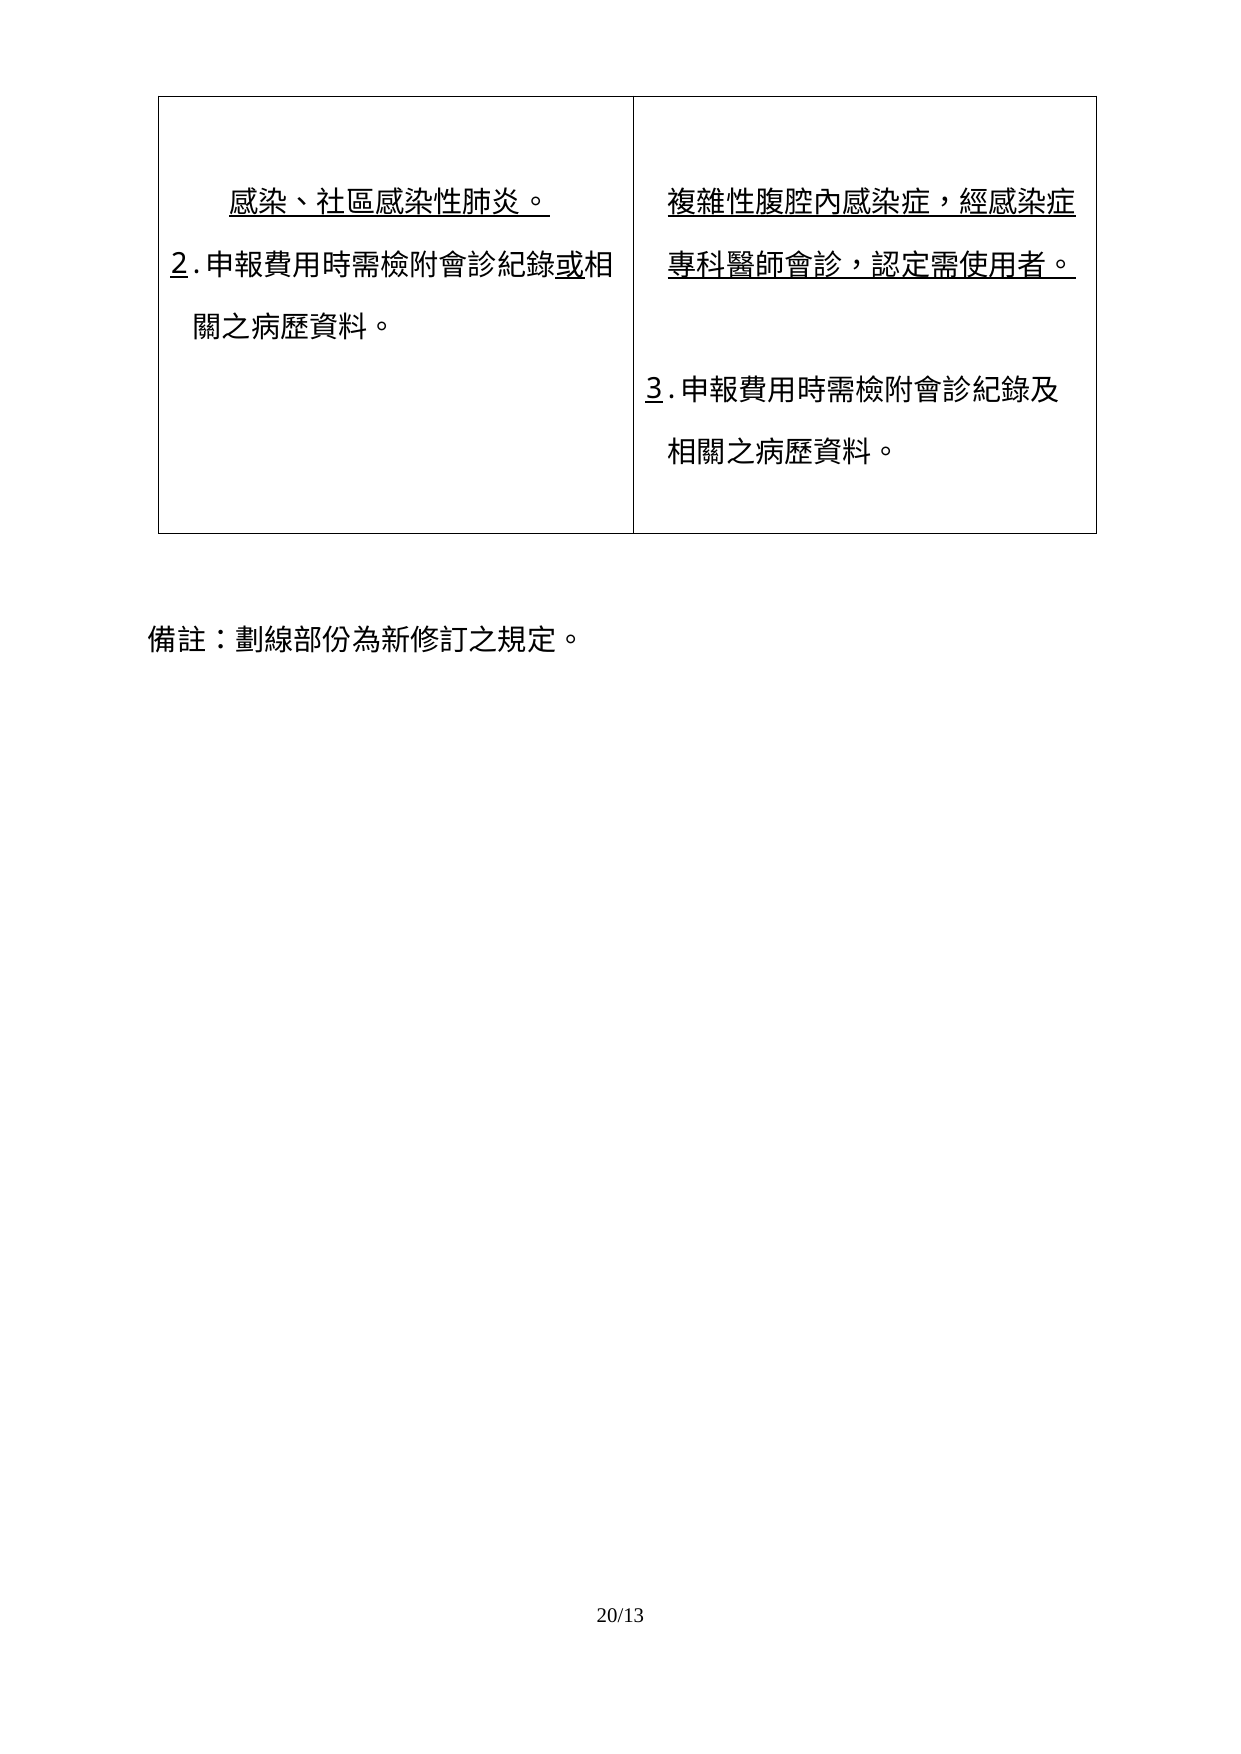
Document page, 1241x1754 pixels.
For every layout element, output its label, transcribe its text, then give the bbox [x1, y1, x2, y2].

table_cell 複雜性腹腔內感染症，經感染症專科醫師會診，認定需使用者。 3.申報費用時需檢附會診紀錄及相關之病歷資料。 [634, 97, 1096, 533]
text 備註：劃線部份為新修訂之規定。 [148, 596, 1092, 658]
table_cell 感染、社區感染性肺炎。 2.申報費用時需檢附會診紀錄或相關之病歷資料。 [159, 97, 633, 533]
